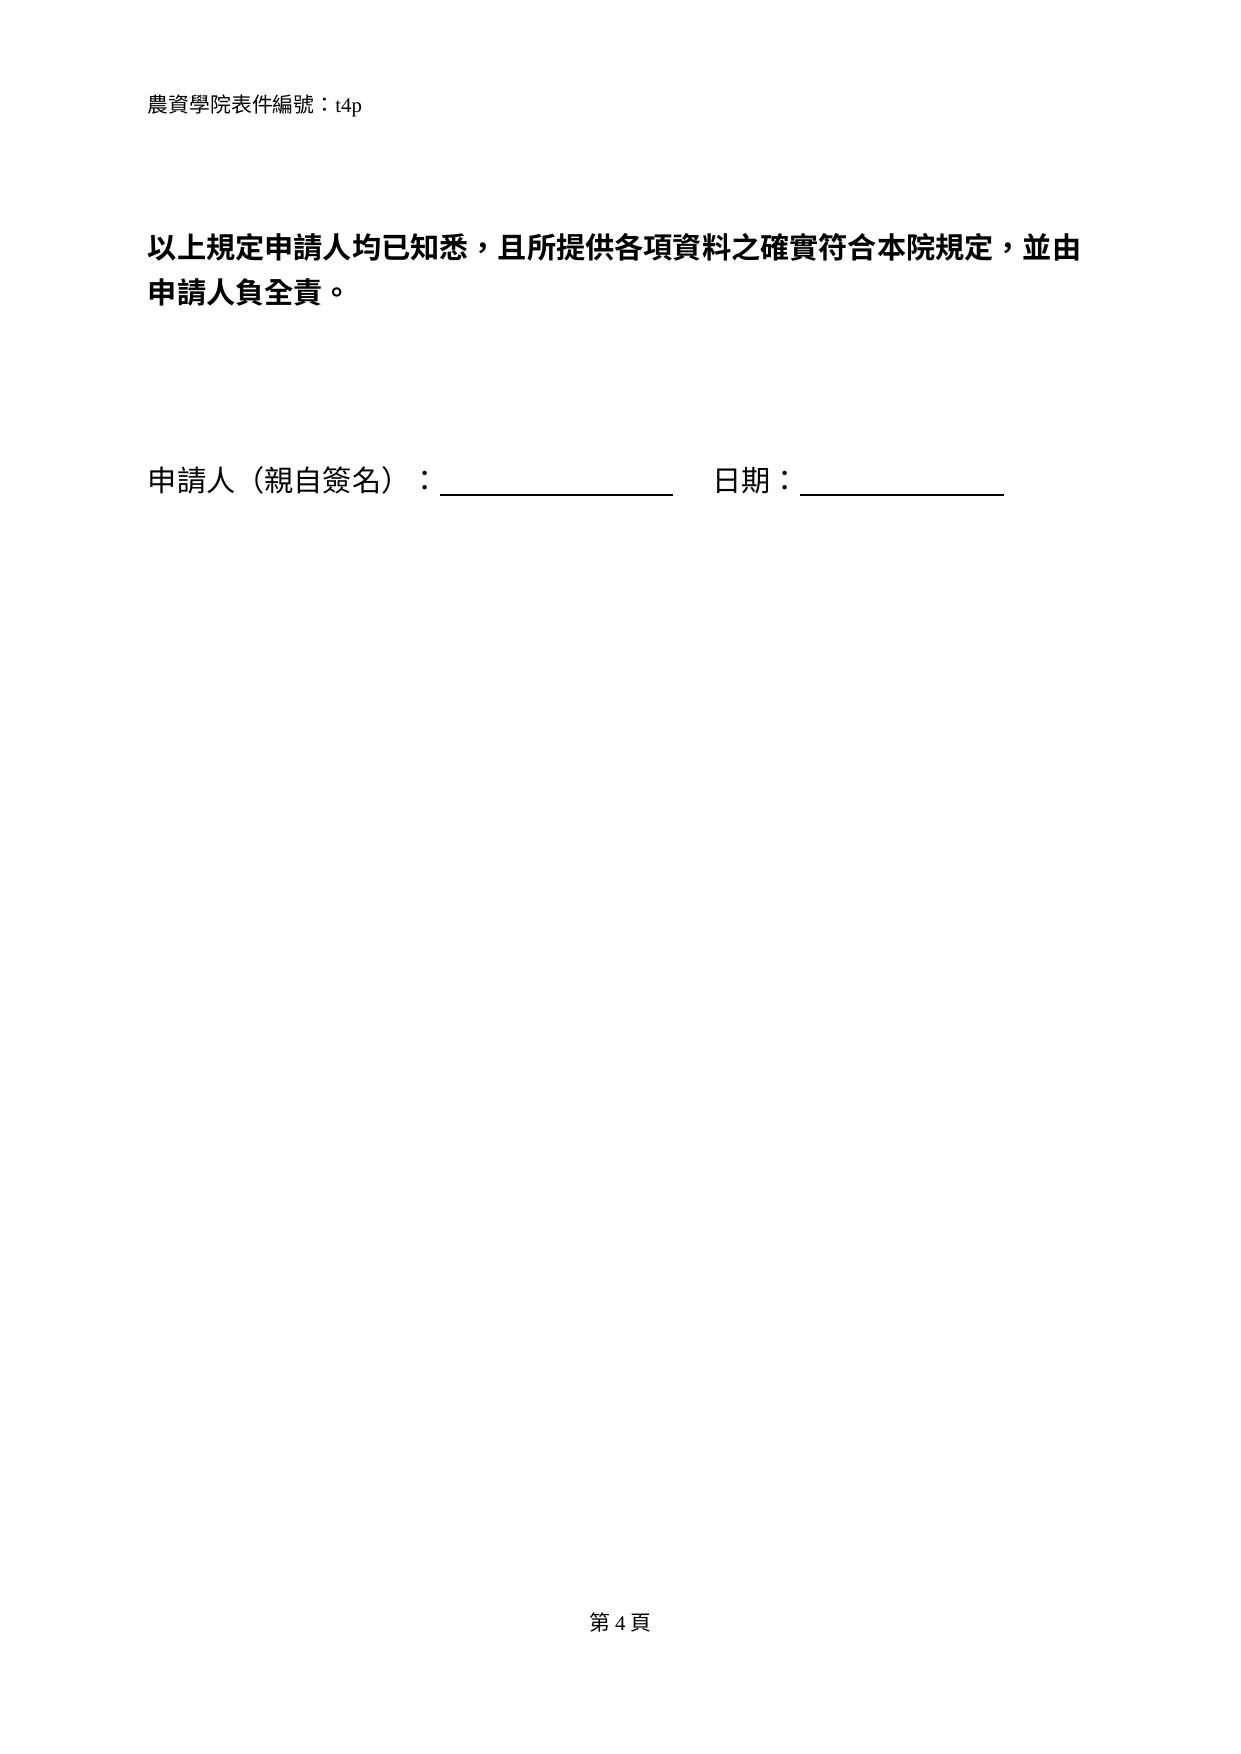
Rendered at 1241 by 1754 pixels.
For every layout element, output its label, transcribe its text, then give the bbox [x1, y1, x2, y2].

text 申請人（親自簽名）： 日期： [148, 437, 1092, 500]
text 以上規定申請人均已知悉，且所提供各項資料之確實符合本院規定，並由申請人負全責。 [148, 221, 1092, 312]
